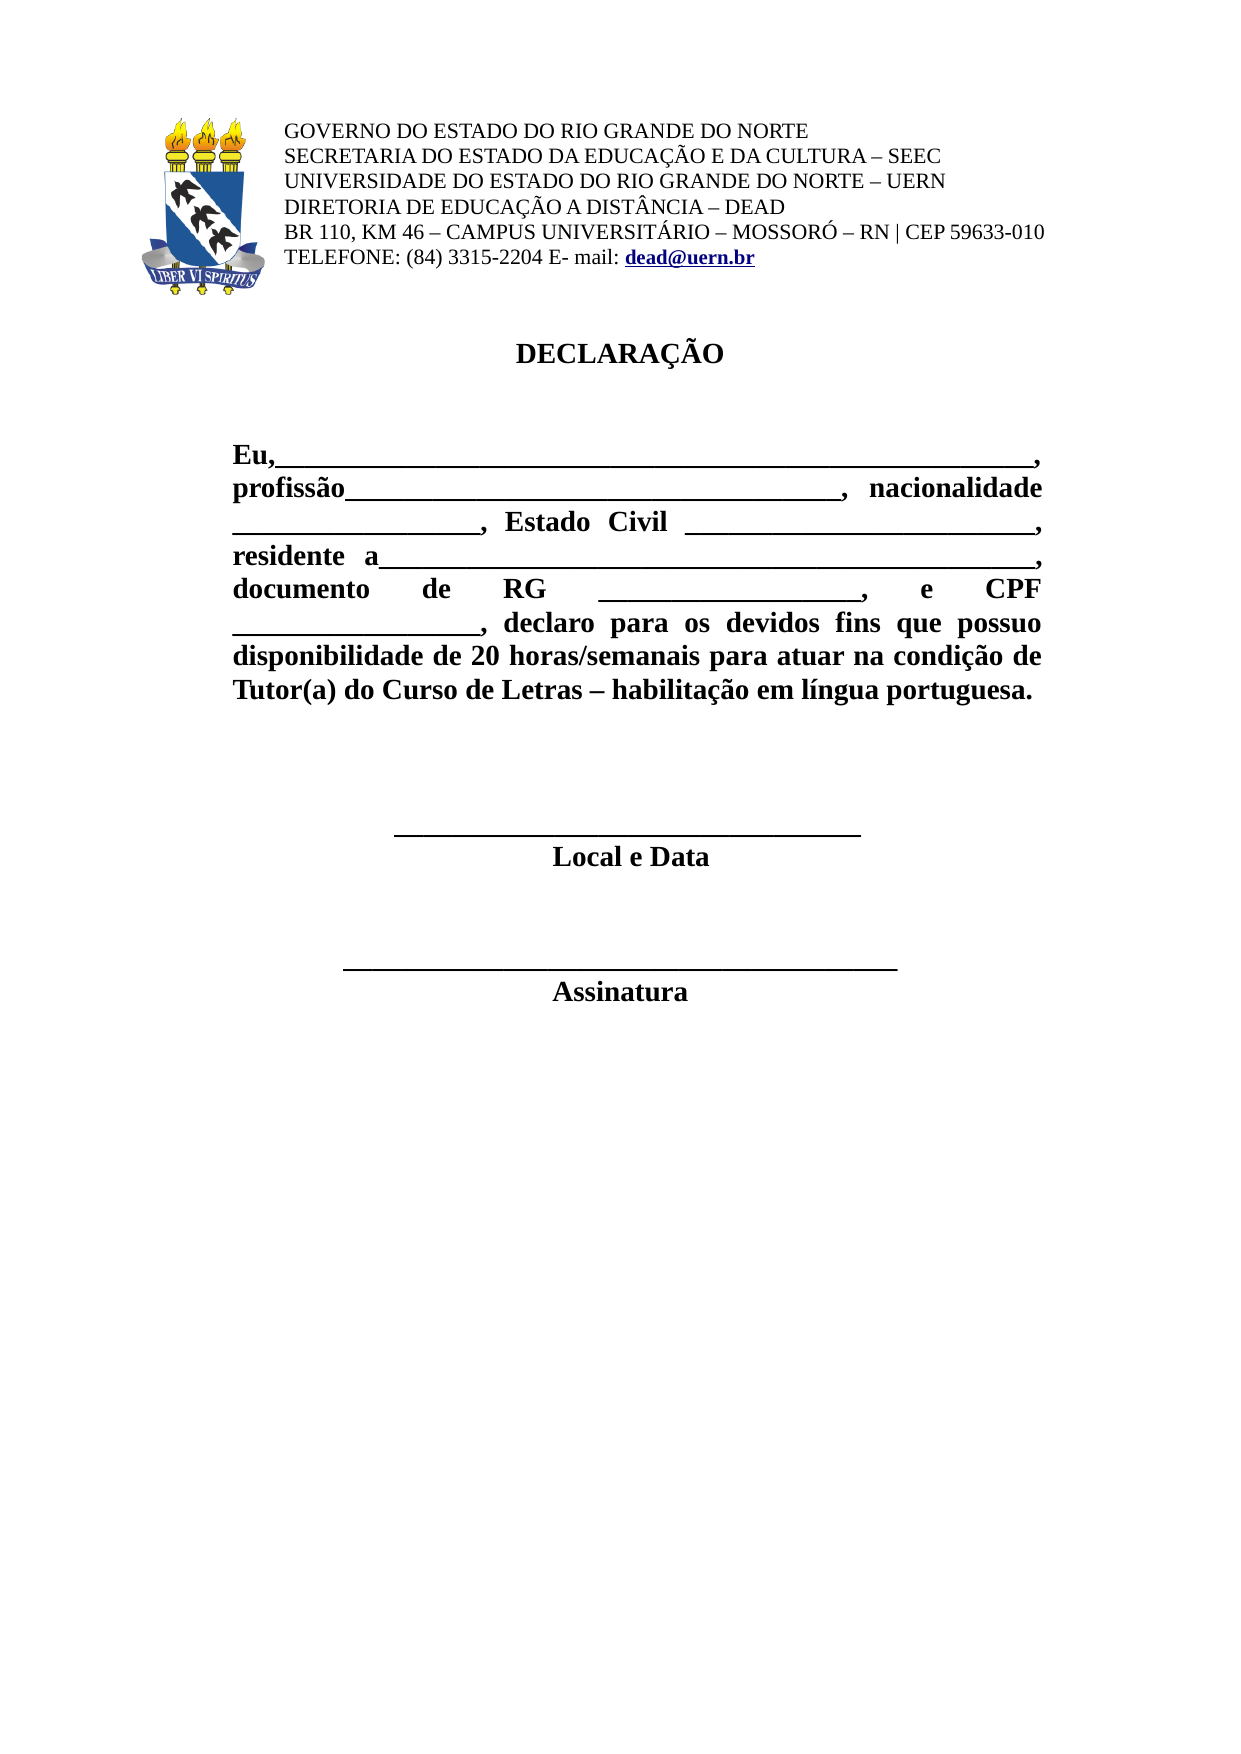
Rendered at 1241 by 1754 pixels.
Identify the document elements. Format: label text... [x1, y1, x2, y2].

text BR 110, KM 46 – CAMPUS UNIVERSITÁRIO – MOSSORÓ – RN | CEP 59633-010 [265, 219, 1122, 244]
text ________________________________ [118, 806, 1122, 839]
text ______________________________________ [118, 940, 1122, 974]
text Eu,____________________________________________________, profissão__________________________________, nacionalidade _________________, Estado Civil ________________________, residente a_____________________________________________, documento de RG __________________, e CPF _________________, declaro para os devidos fins que possuo disponibilidade de 20 horas/semanais para atuar na condição de Tutor(a) do Curso de Letras – habilitação em língua portuguesa. [232, 437, 1042, 705]
text GOVERNO DO ESTADO DO RIO GRANDE DO NORTE [265, 118, 1122, 143]
picture [141, 116, 265, 295]
text TELEFONE: (84) 3315-2204 E- mail: dead@uern.br [265, 244, 1122, 269]
text Assinatura [118, 974, 1122, 1007]
text DECLARAÇÃO [118, 336, 1122, 370]
subtitle SECRETARIA DO ESTADO DA EDUCAÇÃO E DA CULTURA – SEEC [265, 143, 1122, 168]
text UNIVERSIDADE DO ESTADO DO RIO GRANDE DO NORTE – UERN [265, 168, 1122, 194]
text DIRETORIA DE EDUCAÇÃO A DISTÂNCIA – DEAD [265, 194, 1122, 219]
text Local e Data [118, 839, 1122, 873]
